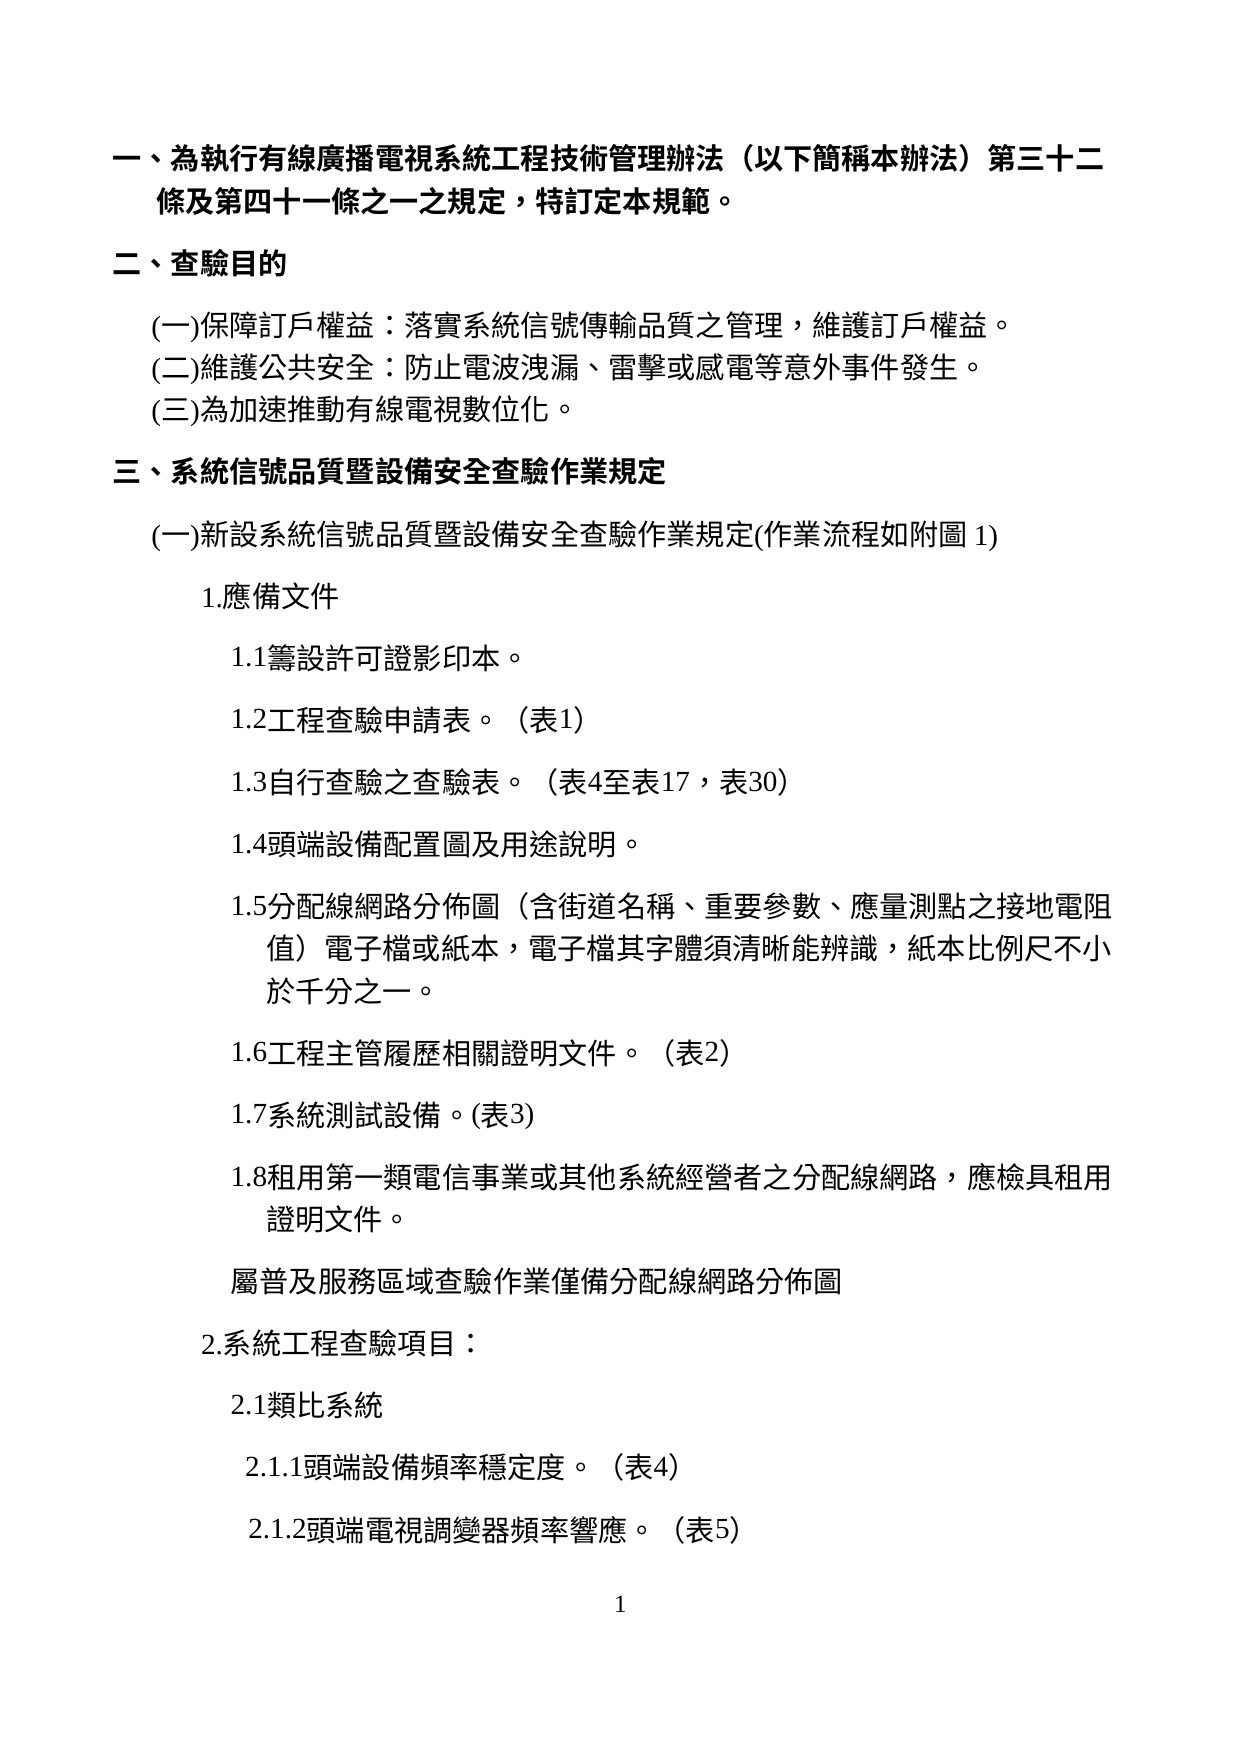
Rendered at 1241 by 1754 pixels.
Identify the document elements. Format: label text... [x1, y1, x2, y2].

text 1.3自行查驗之查驗表。（表4至表17，表30） [230, 759, 1128, 802]
subtitle 三、系統信號品質暨設備安全查驗作業規定 [112, 449, 1128, 491]
text 1.7系統測試設備。(表3) [230, 1092, 1128, 1134]
text 2.1.2頭端電視調變器頻率響應。（表5） [248, 1507, 1128, 1549]
subtitle 二、查驗目的 [112, 240, 1128, 282]
text 2.1類比系統 [230, 1383, 1128, 1425]
subtitle 1.應備文件 [201, 573, 1128, 615]
text 1.1籌設許可證影印本。 [230, 635, 1128, 677]
subtitle (一)新設系統信號品質暨設備安全查驗作業規定(作業流程如附圖1) [151, 511, 1128, 553]
subtitle (三)為加速推動有線電視數位化。 [151, 387, 1128, 429]
subtitle (二)維護公共安全：防止電波洩漏、雷擊或感電等意外事件發生。 [151, 344, 1128, 387]
text 1.6工程主管履歷相關證明文件。（表2） [230, 1030, 1128, 1072]
text 1.4頭端設備配置圖及用途說明。 [230, 821, 1128, 864]
text 1.8租用第一類電信事業或其他系統經營者之分配線網路，應檢具租用證明文件。 [230, 1154, 1128, 1239]
subtitle (一)保障訂戶權益：落實系統信號傳輸品質之管理，維護訂戶權益。 [151, 302, 1128, 344]
subtitle 一、為執行有線廣播電視系統工程技術管理辦法（以下簡稱本辦法）第三十二條及第四十一條之一之規定，特訂定本規範。 [112, 136, 1128, 220]
text 1.2工程查驗申請表。（表1） [230, 697, 1128, 739]
text 2.1.1頭端設備頻率穩定度。（表4） [245, 1445, 1128, 1487]
text 1.5分配線網路分佈圖（含街道名稱、重要參數、應量測點之接地電阻值）電子檔或紙本，電子檔其字體須清晰能辨識，紙本比例尺不小於千分之一。 [230, 883, 1128, 1010]
text 屬普及服務區域查驗作業僅備分配線網路分佈圖 [230, 1259, 1128, 1301]
subtitle 2.系統工程查驗項目： [201, 1321, 1128, 1363]
